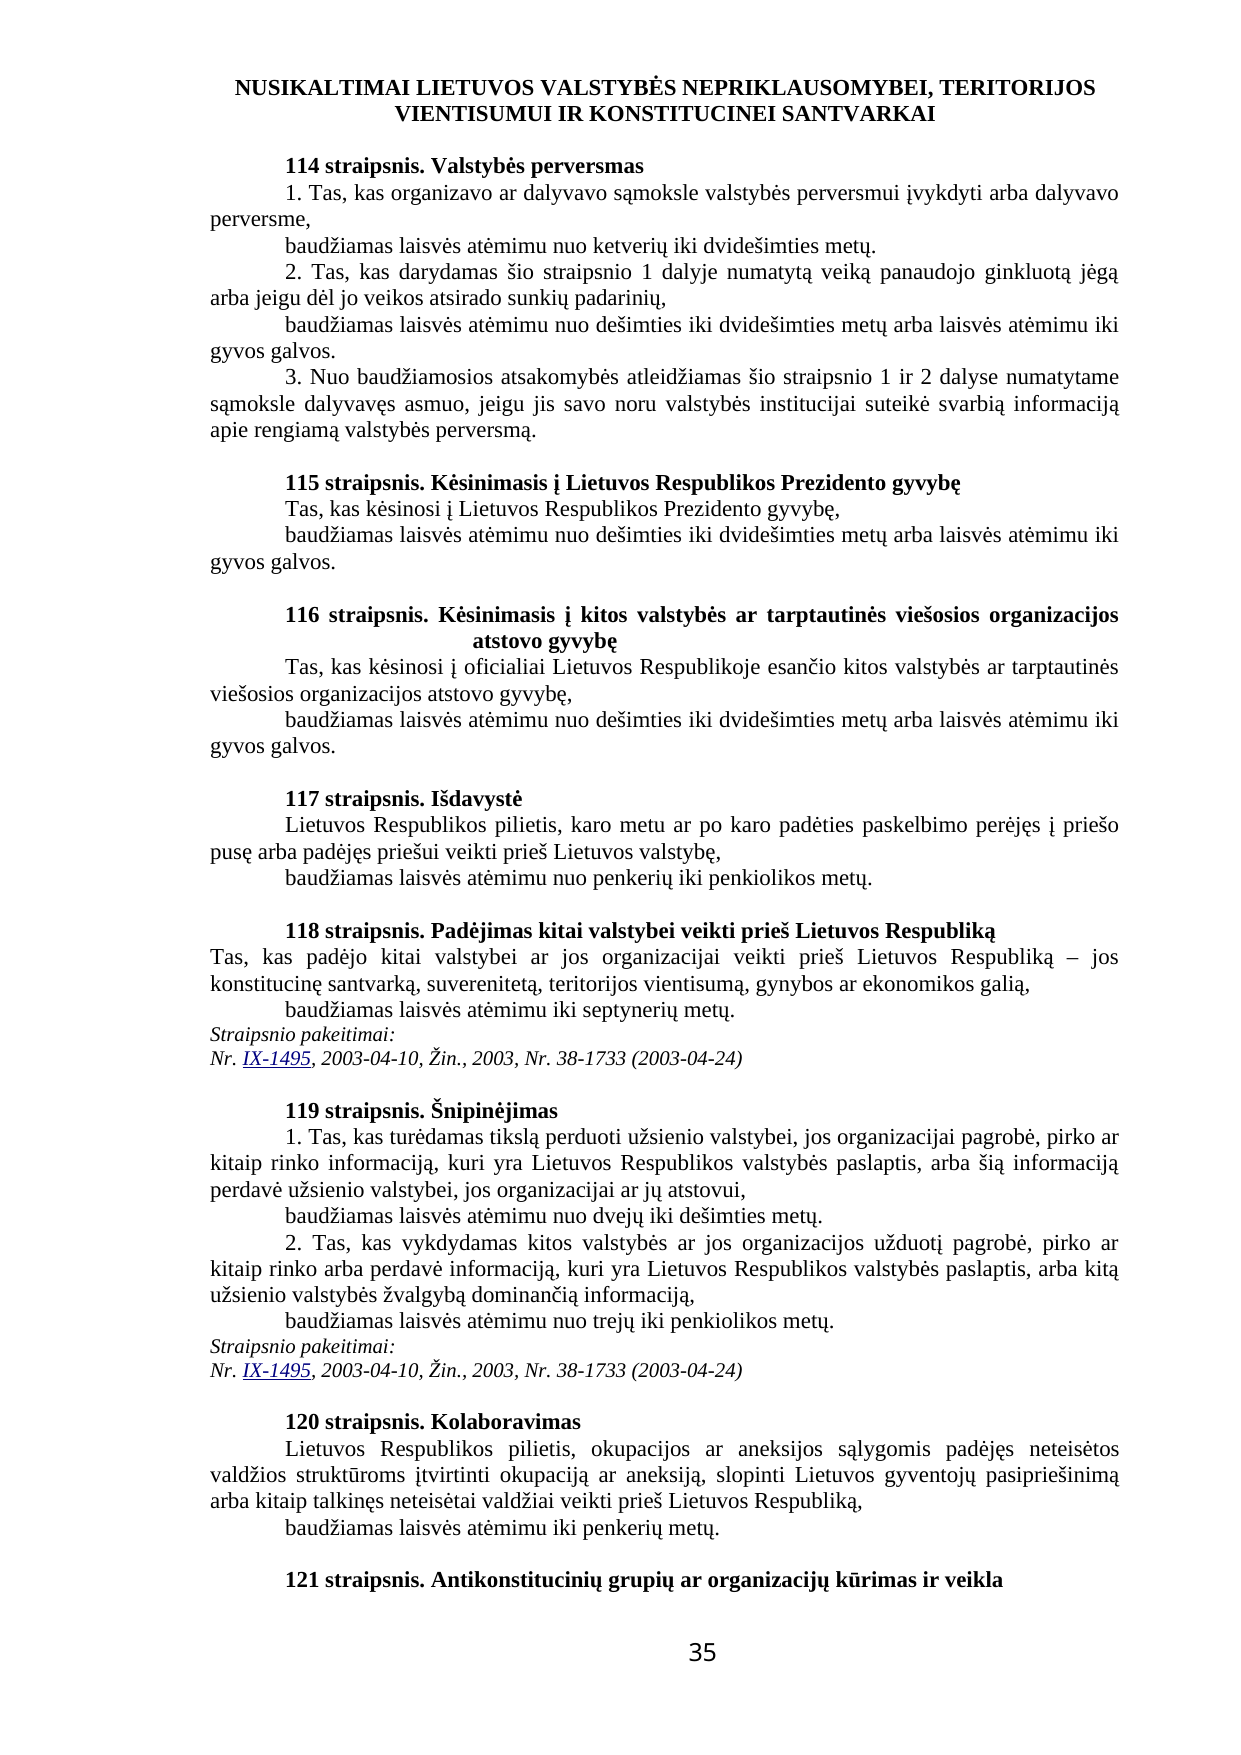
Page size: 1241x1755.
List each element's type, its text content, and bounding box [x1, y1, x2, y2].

text baudžiamas laisvės atėmimu nuo dešimties iki dvidešimties metų arba laisvės atėmimu iki gyvos galvos. [210, 522, 1120, 574]
text 1. Tas, kas turėdamas tikslą perduoti užsienio valstybei, jos organizacijai pagrobė, pirko ar kitaip rinko informaciją, kuri yra Lietuvos Respublikos valstybės paslaptis, arba šią informaciją perdavė užsienio valstybei, jos organizacijai ar jų atstovui, [210, 1123, 1120, 1202]
text 120 straipsnis. Kolaboravimas [210, 1408, 1120, 1435]
text 119 straipsnis. Šnipinėjimas [210, 1097, 1120, 1123]
text 118 straipsnis. Padėjimas kitai valstybei veikti prieš Lietuvos Respubliką [210, 917, 1120, 943]
text 2. Tas, kas darydamas šio straipsnio 1 dalyje numatytą veiką panaudojo ginkluotą jėgą arba jeigu dėl jo veikos atsirado sunkių padarinių, [210, 258, 1120, 311]
text baudžiamas laisvės atėmimu iki penkerių metų. [210, 1514, 1120, 1540]
text Straipsnio pakeitimai: [210, 1334, 1120, 1358]
text 3. Nuo baudžiamosios atsakomybės atleidžiamas šio straipsnio 1 ir 2 dalyse numatytame sąmoksle dalyvavęs asmuo, jeigu jis savo noru valstybės institucijai suteikė svarbią informaciją apie rengiamą valstybės perversmą. [210, 363, 1120, 442]
text 117 straipsnis. Išdavystė [210, 785, 1120, 811]
text Tas, kas kėsinosi į oficialiai Lietuvos Respublikoje esančio kitos valstybės ar tarptautinės viešosios organizacijos atstovo gyvybę, [210, 653, 1120, 706]
text 114 straipsnis. Valstybės perversmas [210, 153, 1120, 179]
text Nr. IX-1495, 2003-04-10, Žin., 2003, Nr. 38-1733 (2003-04-24) [210, 1358, 1120, 1382]
text Nr. IX-1495, 2003-04-10, Žin., 2003, Nr. 38-1733 (2003-04-24) [210, 1046, 1120, 1070]
text baudžiamas laisvės atėmimu nuo trejų iki penkiolikos metų. [210, 1308, 1120, 1334]
text 115 straipsnis. Kėsinimasis į Lietuvos Respublikos Prezidento gyvybę [210, 469, 1120, 495]
text Tas, kas kėsinosi į Lietuvos Respublikos Prezidento gyvybę, [210, 495, 1120, 522]
text 121 straipsnis. Antikonstitucinių grupių ar organizacijų kūrimas ir veikla [210, 1567, 1120, 1593]
text Lietuvos Respublikos pilietis, okupacijos ar aneksijos sąlygomis padėjęs neteisėtos valdžios struktūroms įtvirtinti okupaciją ar aneksiją, slopinti Lietuvos gyventojų pasipriešinimą arba kitaip talkinęs neteisėtai valdžiai veikti prieš Lietuvos Respubliką, [210, 1435, 1120, 1514]
text 2. Tas, kas vykdydamas kitos valstybės ar jos organizacijos užduotį pagrobė, pirko ar kitaip rinko arba perdavė informaciją, kuri yra Lietuvos Respublikos valstybės paslaptis, arba kitą užsienio valstybės žvalgybą dominančią informaciją, [210, 1228, 1120, 1308]
text Straipsnio pakeitimai: [210, 1022, 1120, 1046]
text baudžiamas laisvės atėmimu nuo dvejų iki dešimties metų. [210, 1202, 1120, 1228]
text Tas, kas padėjo kitai valstybei ar jos organizacijai veikti prieš Lietuvos Respubliką – jos konstitucinę santvarką, suverenitetą, teritorijos vientisumą, gynybos ar ekonomikos galią, [210, 943, 1120, 996]
text 1. Tas, kas organizavo ar dalyvavo sąmoksle valstybės perversmui įvykdyti arba dalyvavo perversme, [210, 179, 1120, 232]
text baudžiamas laisvės atėmimu iki septynerių metų. [210, 996, 1120, 1022]
text NUSIKALTIMAI LIETUVOS valstybės nepriklausomybei, teritoriJOS vientisumui ir konstitucinei santvarkai [210, 73, 1120, 126]
text Lietuvos Respublikos pilietis, karo metu ar po karo padėties paskelbimo perėjęs į priešo pusę arba padėjęs priešui veikti prieš Lietuvos valstybę, [210, 811, 1120, 864]
text 116 straipsnis. Kėsinimasis į kitos valstybės ar tarptautinės viešosios organizacijos atstovo gyvybę [285, 601, 1120, 653]
text baudžiamas laisvės atėmimu nuo dešimties iki dvidešimties metų arba laisvės atėmimu iki gyvos galvos. [210, 706, 1120, 759]
text baudžiamas laisvės atėmimu nuo dešimties iki dvidešimties metų arba laisvės atėmimu iki gyvos galvos. [210, 311, 1120, 363]
text baudžiamas laisvės atėmimu nuo penkerių iki penkiolikos metų. [210, 864, 1120, 891]
text baudžiamas laisvės atėmimu nuo ketverių iki dvidešimties metų. [210, 232, 1120, 258]
